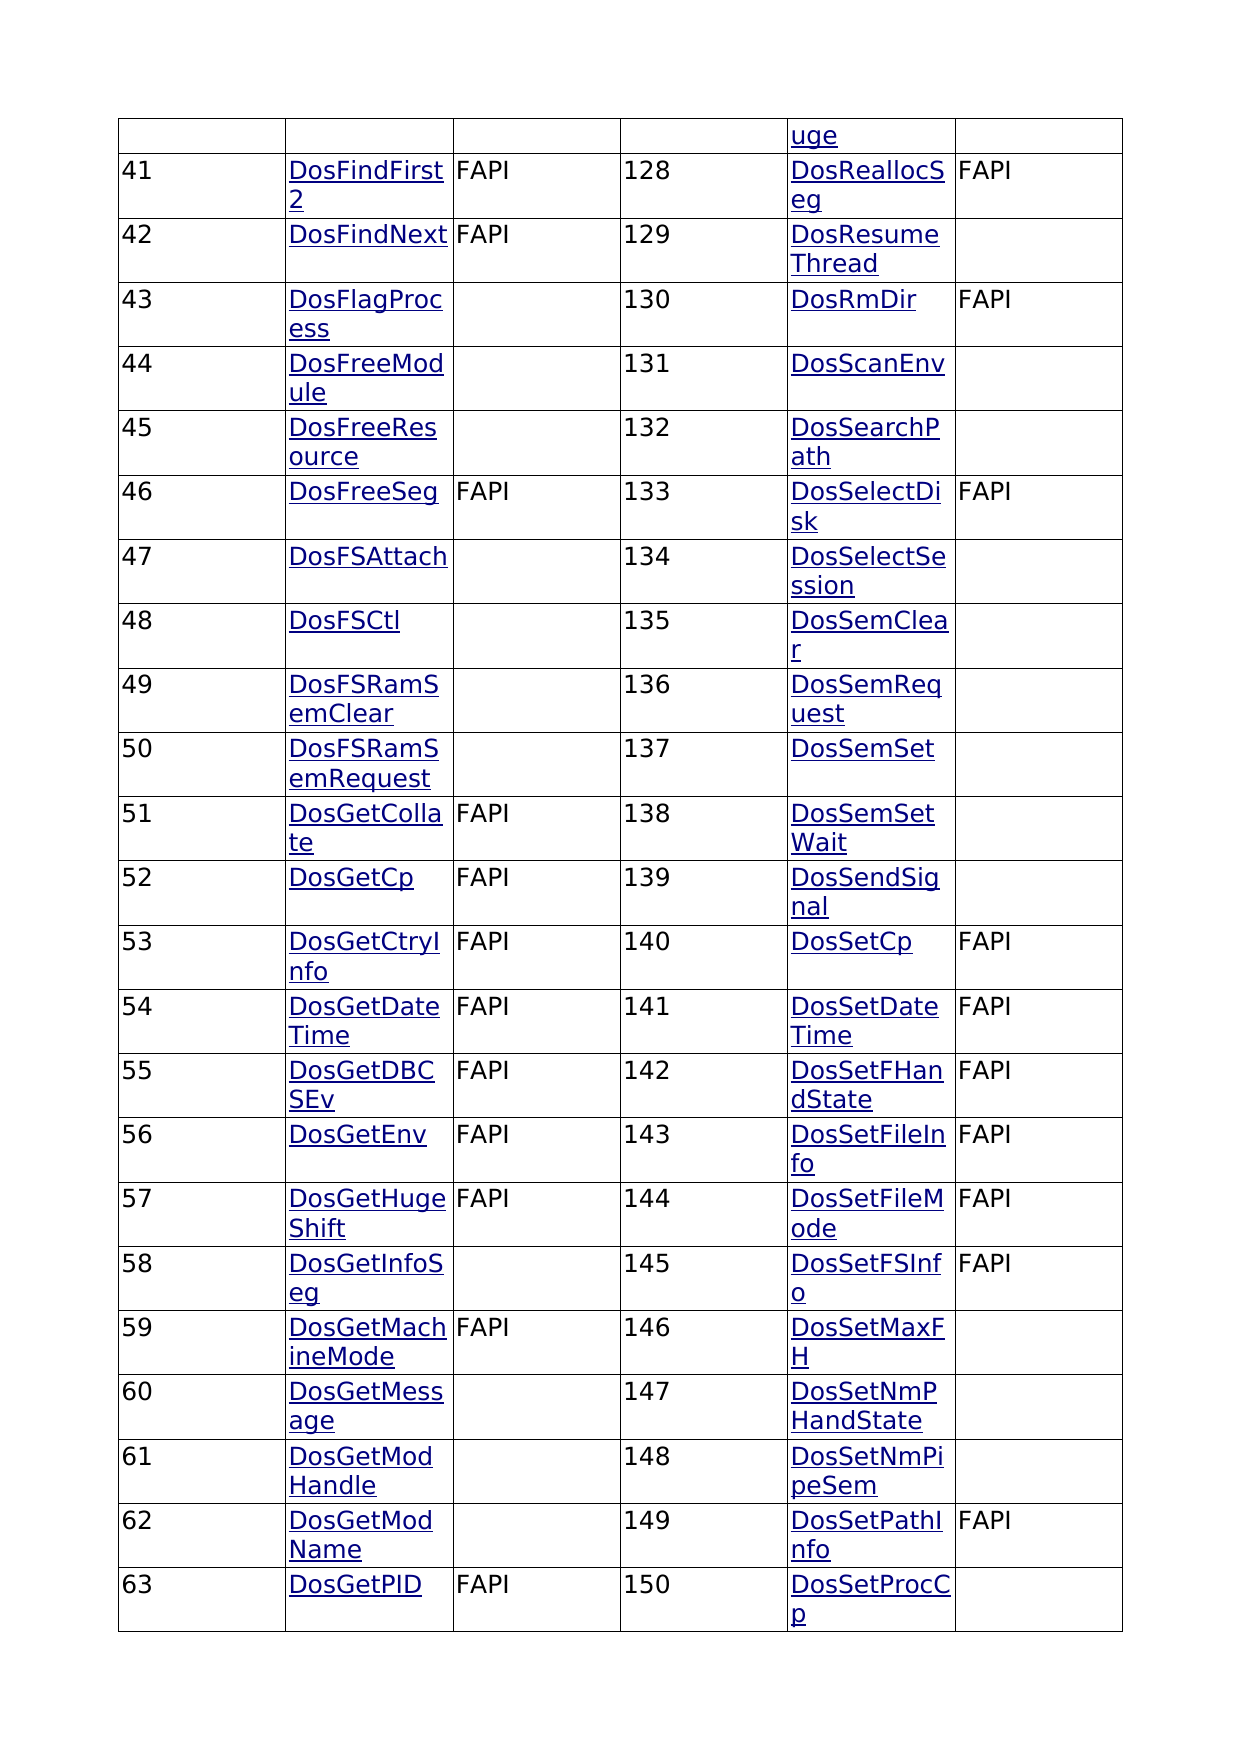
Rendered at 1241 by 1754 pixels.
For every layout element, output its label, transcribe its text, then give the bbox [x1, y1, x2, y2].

table_cell [956, 540, 1122, 603]
table_cell 50 [119, 733, 285, 796]
table_cell FAPI [956, 283, 1122, 346]
table_cell [286, 119, 453, 153]
table_cell 59 [119, 1311, 285, 1374]
table_cell DosGetMachineMode [286, 1311, 453, 1374]
table_cell 128 [621, 154, 787, 217]
table_cell 63 [119, 1568, 285, 1631]
table_cell DosGetModName [286, 1504, 453, 1567]
table_cell DosRmDir [788, 283, 955, 346]
table_cell 42 [119, 219, 285, 282]
table_cell 131 [621, 347, 787, 410]
table_cell [454, 1504, 620, 1567]
table_cell DosGetCtryInfo [286, 926, 453, 989]
table_cell [956, 119, 1122, 153]
table_cell 143 [621, 1118, 787, 1182]
table_cell [454, 604, 620, 667]
table_cell [956, 219, 1122, 282]
table_cell DosGetEnv [286, 1118, 453, 1182]
table_cell DosSemRequest [788, 669, 955, 732]
table_cell FAPI [454, 1183, 620, 1246]
table_cell 135 [621, 604, 787, 667]
table_cell 60 [119, 1375, 285, 1439]
table_cell DosSetFSInfo [788, 1247, 955, 1310]
table_cell [454, 1247, 620, 1310]
table_cell 58 [119, 1247, 285, 1310]
table_cell DosSetNmPHandState [788, 1375, 955, 1439]
table_cell [454, 669, 620, 732]
table_cell FAPI [454, 861, 620, 924]
table_cell [956, 669, 1122, 732]
table_cell DosSelectDisk [788, 476, 955, 539]
table_cell [956, 347, 1122, 410]
table_cell DosSendSignal [788, 861, 955, 924]
table_cell 138 [621, 797, 787, 860]
table_cell DosGetPID [286, 1568, 453, 1631]
table_cell DosFindFirst2 [286, 154, 453, 217]
table_cell 145 [621, 1247, 787, 1310]
table_cell DosGetModHandle [286, 1440, 453, 1503]
table_cell DosFreeSeg [286, 476, 453, 539]
table_cell 47 [119, 540, 285, 603]
table_cell DosGetCp [286, 861, 453, 924]
table_cell 54 [119, 990, 285, 1053]
table_cell 134 [621, 540, 787, 603]
table_cell FAPI [956, 1504, 1122, 1567]
table_cell 149 [621, 1504, 787, 1567]
table_cell [956, 411, 1122, 474]
table_cell [956, 1375, 1122, 1439]
table_cell [956, 861, 1122, 924]
table_cell 55 [119, 1054, 285, 1117]
table_cell 132 [621, 411, 787, 474]
table_cell [956, 797, 1122, 860]
table_cell DosSetCp [788, 926, 955, 989]
table_cell 130 [621, 283, 787, 346]
table_cell uge [788, 119, 955, 153]
table_cell 141 [621, 990, 787, 1053]
table_cell 136 [621, 669, 787, 732]
table_cell FAPI [454, 219, 620, 282]
table_cell DosSetProcCp [788, 1568, 955, 1631]
table_cell FAPI [454, 926, 620, 989]
table_cell FAPI [956, 1247, 1122, 1310]
table_cell FAPI [956, 154, 1122, 217]
table_cell 147 [621, 1375, 787, 1439]
table_cell 53 [119, 926, 285, 989]
table_cell [119, 119, 285, 153]
table_cell DosResumeThread [788, 219, 955, 282]
table_cell DosFSCtl [286, 604, 453, 667]
table_cell DosSetFileInfo [788, 1118, 955, 1182]
table_cell DosReallocSeg [788, 154, 955, 217]
table_cell 45 [119, 411, 285, 474]
table_cell [956, 1311, 1122, 1374]
table_cell [956, 604, 1122, 667]
table_cell DosSemSetWait [788, 797, 955, 860]
table_cell [454, 733, 620, 796]
table_cell [621, 119, 787, 153]
table_cell [454, 347, 620, 410]
table_cell [956, 1440, 1122, 1503]
table_cell 44 [119, 347, 285, 410]
table_cell FAPI [454, 1118, 620, 1182]
table_cell 150 [621, 1568, 787, 1631]
table_cell DosGetDateTime [286, 990, 453, 1053]
table_cell FAPI [454, 1311, 620, 1374]
table_cell 43 [119, 283, 285, 346]
table_cell FAPI [454, 1568, 620, 1631]
table_cell [454, 1440, 620, 1503]
table_cell FAPI [956, 1118, 1122, 1182]
table_cell DosFSAttach [286, 540, 453, 603]
table_cell 142 [621, 1054, 787, 1117]
table_cell [956, 733, 1122, 796]
table_cell 137 [621, 733, 787, 796]
table_cell DosSetDateTime [788, 990, 955, 1053]
table_cell DosFreeModule [286, 347, 453, 410]
table_cell DosFSRamSemClear [286, 669, 453, 732]
table_cell 57 [119, 1183, 285, 1246]
table_cell 49 [119, 669, 285, 732]
table_cell DosSetNmPipeSem [788, 1440, 955, 1503]
table_cell FAPI [454, 154, 620, 217]
table_cell 144 [621, 1183, 787, 1246]
table_cell 139 [621, 861, 787, 924]
table_cell 148 [621, 1440, 787, 1503]
table_cell FAPI [956, 926, 1122, 989]
table_cell FAPI [956, 990, 1122, 1053]
table_cell FAPI [454, 1054, 620, 1117]
table_cell [454, 119, 620, 153]
table_cell DosSemClear [788, 604, 955, 667]
table_cell 61 [119, 1440, 285, 1503]
table_cell FAPI [454, 990, 620, 1053]
table_cell DosScanEnv [788, 347, 955, 410]
table_cell 48 [119, 604, 285, 667]
table_cell [454, 540, 620, 603]
table_cell DosGetCollate [286, 797, 453, 860]
table_cell FAPI [956, 1183, 1122, 1246]
table_cell FAPI [454, 797, 620, 860]
table_cell [454, 1375, 620, 1439]
table_cell DosGetDBCSEv [286, 1054, 453, 1117]
table_cell DosSetFHandState [788, 1054, 955, 1117]
table_cell 56 [119, 1118, 285, 1182]
table_cell DosSetFileMode [788, 1183, 955, 1246]
table_cell DosSetPathInfo [788, 1504, 955, 1567]
table_cell 41 [119, 154, 285, 217]
table_cell DosFreeResource [286, 411, 453, 474]
table_cell DosGetMessage [286, 1375, 453, 1439]
table_cell 133 [621, 476, 787, 539]
table_cell 52 [119, 861, 285, 924]
table_cell DosSearchPath [788, 411, 955, 474]
table_cell 129 [621, 219, 787, 282]
table_cell 140 [621, 926, 787, 989]
table_cell 51 [119, 797, 285, 860]
table_cell DosFindNext [286, 219, 453, 282]
table_cell DosSetMaxFH [788, 1311, 955, 1374]
table_cell DosSelectSession [788, 540, 955, 603]
table_cell [956, 1568, 1122, 1631]
table_cell 62 [119, 1504, 285, 1567]
table_cell DosFSRamSemRequest [286, 733, 453, 796]
table_cell FAPI [956, 476, 1122, 539]
table_cell FAPI [956, 1054, 1122, 1117]
table_cell DosSemSet [788, 733, 955, 796]
table_cell DosFlagProcess [286, 283, 453, 346]
table_cell DosGetHugeShift [286, 1183, 453, 1246]
table_cell 146 [621, 1311, 787, 1374]
table_cell [454, 283, 620, 346]
table_cell [454, 411, 620, 474]
table_cell 46 [119, 476, 285, 539]
table_cell DosGetInfoSeg [286, 1247, 453, 1310]
table_cell FAPI [454, 476, 620, 539]
